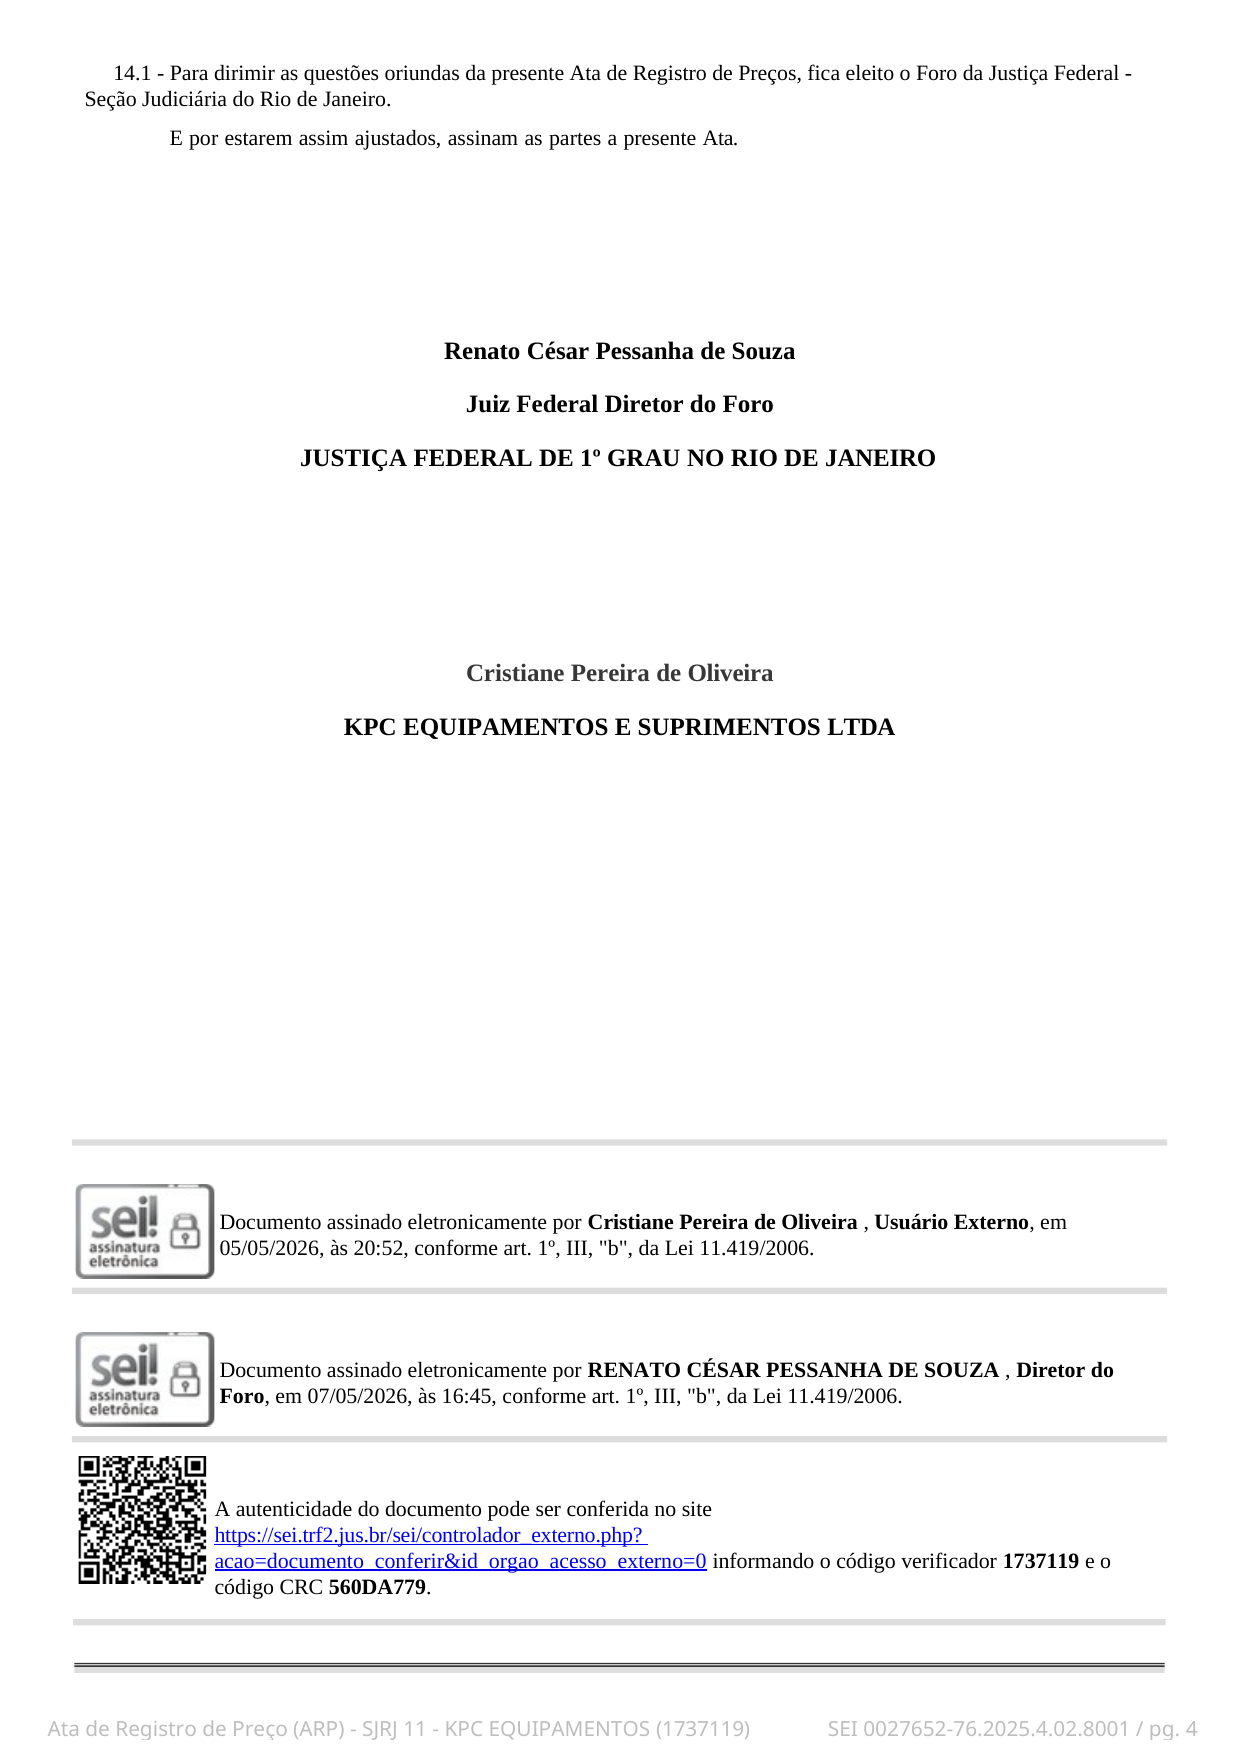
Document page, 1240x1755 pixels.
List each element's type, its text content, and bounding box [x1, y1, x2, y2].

text JUSTIÇA FEDERAL DE 1º GRAU NO RIO DE JANEIRO [74, 443, 1163, 472]
text E por estarem assim ajustados, assinam as partes a presente Ata. [169, 125, 1181, 150]
text 14.1 - Para dirimir as questões oriundas da presente Ata de Registro de Preços, fica eleito o Foro da Justiça Federal - Seção Judiciária do Rio de Janeiro. [84, 60, 1181, 111]
subtitle KPC EQUIPAMENTOS E SUPRIMENTOS LTDA [77, 712, 1163, 741]
text Cristiane Pereira de Oliveira [76, 658, 1163, 687]
text A autenticidade do documento pode ser conferida no site https://sei.trf2.jus.br/sei/controlador_externo.php? acao=documento_conferir&id_orgao_acesso_externo=0 informando o código verificador 1737119 e o código CRC 560DA779. [214, 1496, 1134, 1599]
text Documento assinado eletronicamente por Cristiane Pereira de Oliveira , Usuário Externo, em 05/05/2026, às 20:52, conforme art. 1º, III, "b", da Lei 11.419/2006. [219, 1209, 1156, 1260]
subtitle Renato César Pessanha de Souza Juiz Federal Diretor do Foro [426, 336, 813, 418]
text Documento assinado eletronicamente por RENATO CÉSAR PESSANHA DE SOUZA , Diretor do Foro, em 07/05/2026, às 16:45, conforme art. 1º, III, "b", da Lei 11.419/2006. [219, 1357, 1156, 1408]
